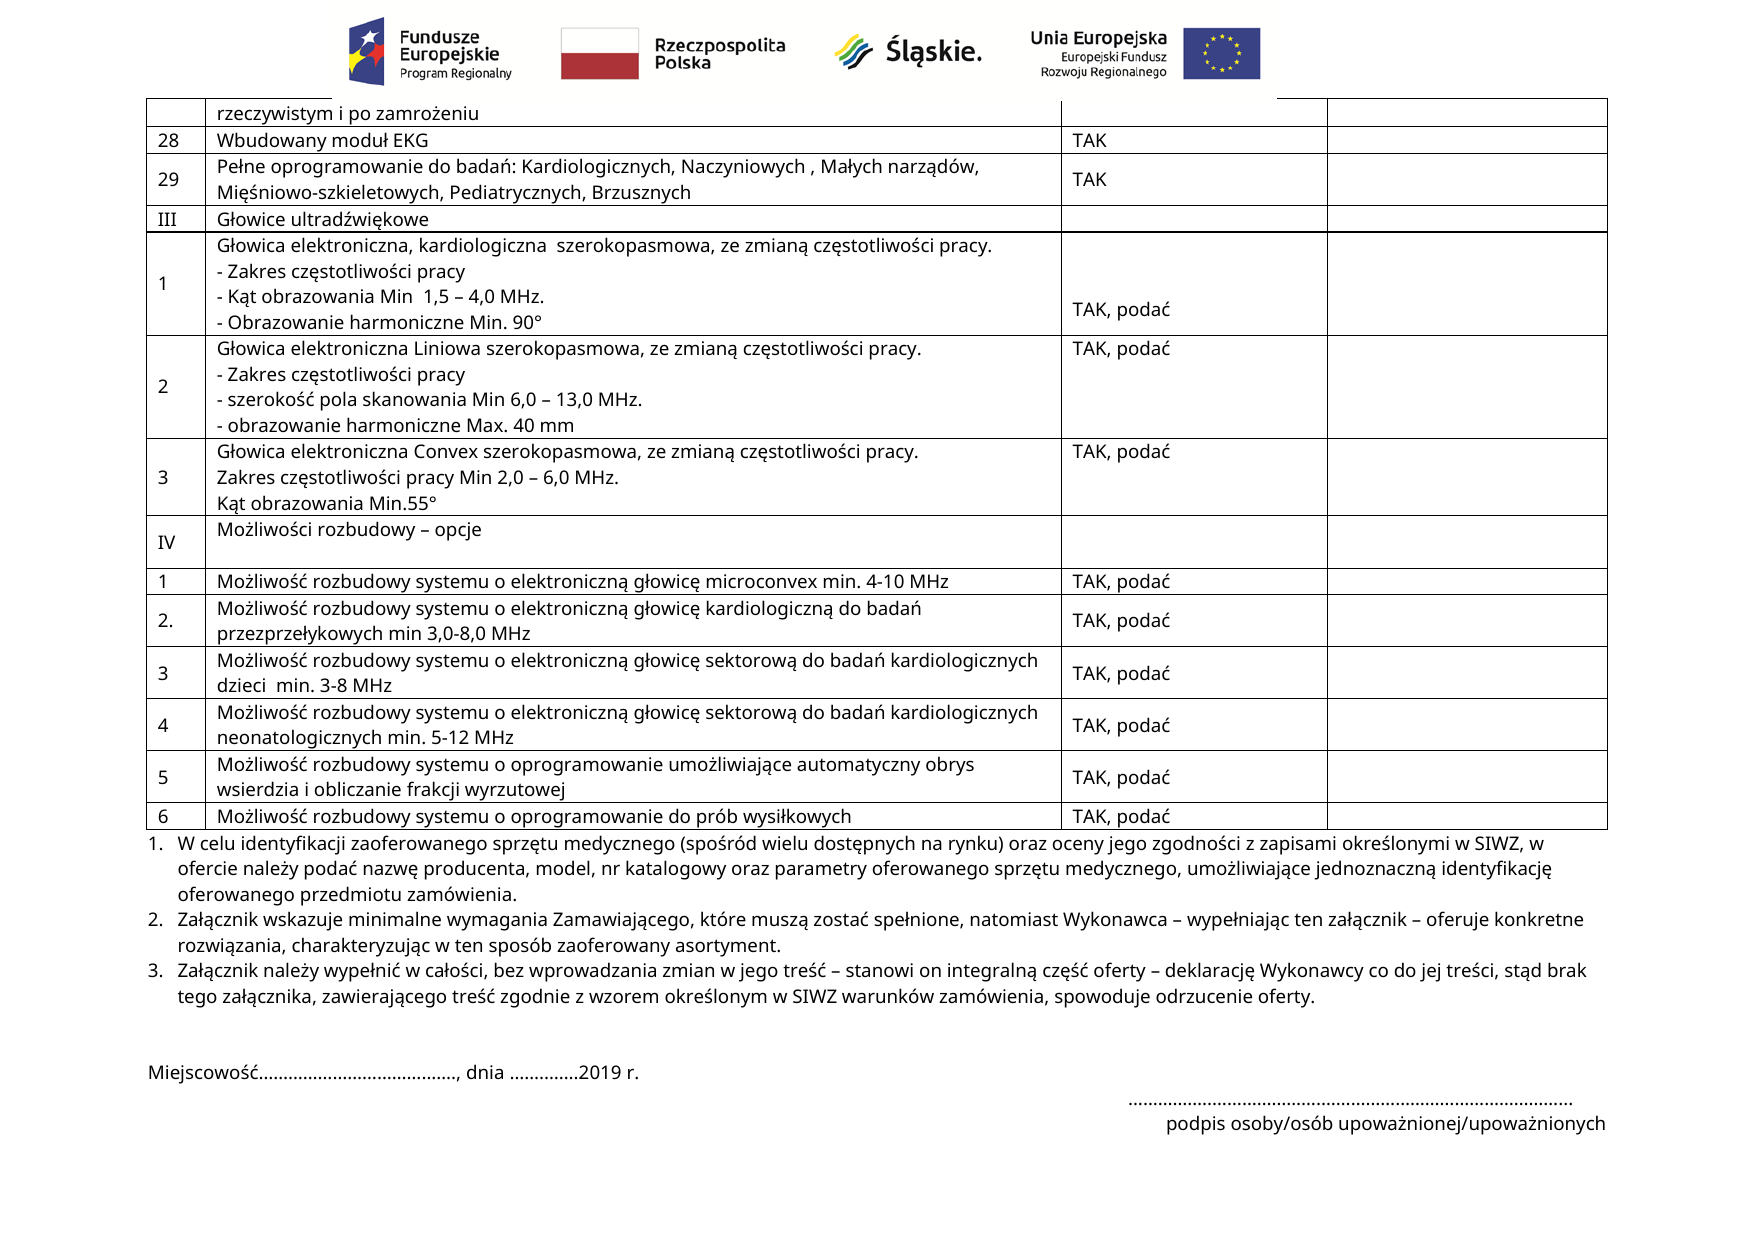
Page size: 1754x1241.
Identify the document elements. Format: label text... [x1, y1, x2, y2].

text ……………..………………….…………………………………………... [148, 1085, 1606, 1111]
table_cell Możliwości rozbudowy – opcje [1050, 516, 1061, 567]
table_cell [1062, 206, 1072, 231]
table_cell [1328, 206, 1338, 231]
table_cell 1 [194, 569, 205, 594]
table_cell TAK, podać [1062, 595, 1327, 646]
table_cell [1328, 233, 1607, 334]
table_cell TAK, podać [1316, 803, 1327, 829]
table_cell TAK [1062, 127, 1072, 153]
table_cell TAK, podać [1062, 751, 1327, 802]
table_cell III [147, 206, 158, 231]
table_cell [1328, 803, 1338, 829]
table_cell [1328, 647, 1607, 698]
table_cell 6 [194, 803, 205, 829]
table_cell IV [147, 516, 205, 567]
table_cell TAK, podać [1316, 439, 1327, 515]
table_cell Możliwości rozbudowy – opcje [206, 516, 217, 567]
table_cell 28 [194, 127, 205, 153]
table_cell [1328, 699, 1607, 750]
table_cell 1 [147, 569, 158, 594]
table_cell [1328, 154, 1607, 205]
table_cell [1596, 569, 1607, 594]
table_cell TAK, podać [1062, 439, 1072, 515]
table_cell TAK, podać [1062, 233, 1327, 334]
list W celu identyfikacji zaoferowanego sprzętu medycznego (spośród wielu dostępnych na rynku) oraz oceny jego zgodności z zapisami określonymi w SIWZ, w ofercie należy podać nazwę producenta, model, nr katalogowy oraz parametry oferowanego sprzętu medycznego, umożliwiające jednoznaczną identyfikację oferowanego przedmiotu zamówienia. [148, 830, 1606, 906]
table_cell TAK, podać [1062, 647, 1327, 698]
table_cell [1596, 206, 1607, 231]
table_cell TAK, podać [1062, 699, 1327, 750]
table_cell [1596, 127, 1607, 153]
table_cell 2. [147, 595, 205, 646]
table_cell [1062, 516, 1327, 567]
table_cell TAK [1316, 127, 1327, 153]
table_cell [1328, 751, 1607, 802]
table_cell TAK, podać [1062, 803, 1072, 829]
table_cell 4 [147, 699, 205, 750]
table_cell TAK, podać [1316, 336, 1327, 438]
table_cell TAK, podać [1062, 336, 1072, 438]
table_cell TAK [1062, 154, 1327, 205]
table_cell [1316, 206, 1327, 231]
text podpis osoby/osób upoważnionej/upoważnionych [148, 1111, 1606, 1136]
table_cell TAK [1062, 99, 1327, 126]
table_cell [1328, 569, 1338, 594]
table_cell 5 [147, 751, 205, 802]
list Załącznik należy wypełnić w całości, bez wprowadzania zmian w jego treść – stanowi on integralną część oferty – deklarację Wykonawcy co do jej treści, stąd brak tego załącznika, zawierającego treść zgodnie z wzorem określonym w SIWZ warunków zamówienia, spowoduje odrzucenie oferty. [148, 957, 1606, 1008]
table_cell [1328, 127, 1338, 153]
table_cell [1596, 803, 1607, 829]
table_cell III [194, 206, 205, 231]
table_cell [1328, 99, 1607, 126]
table_cell [1328, 439, 1607, 515]
table_cell TAK, podać [1316, 569, 1327, 594]
table_cell 2 [147, 336, 205, 438]
table_cell [1328, 336, 1607, 438]
table_cell 1 [147, 233, 205, 334]
table_cell 28 [147, 127, 158, 153]
table_cell 29 [147, 154, 205, 205]
table_cell 27 [147, 99, 205, 126]
table_cell [1328, 595, 1607, 646]
table_cell 3 [147, 439, 205, 515]
table_cell 3 [147, 647, 205, 698]
table_cell TAK, podać [1062, 569, 1072, 594]
table_cell [1328, 516, 1607, 567]
table_cell 6 [147, 803, 158, 829]
list Załącznik wskazuje minimalne wymagania Zamawiającego, które muszą zostać spełnione, natomiast Wykonawca – wypełniając ten załącznik – oferuje konkretne rozwiązania, charakteryzując w ten sposób zaoferowany asortyment. [148, 906, 1606, 957]
text Miejscowość…………………………………., dnia …….…….2019 r. [148, 1059, 1606, 1085]
